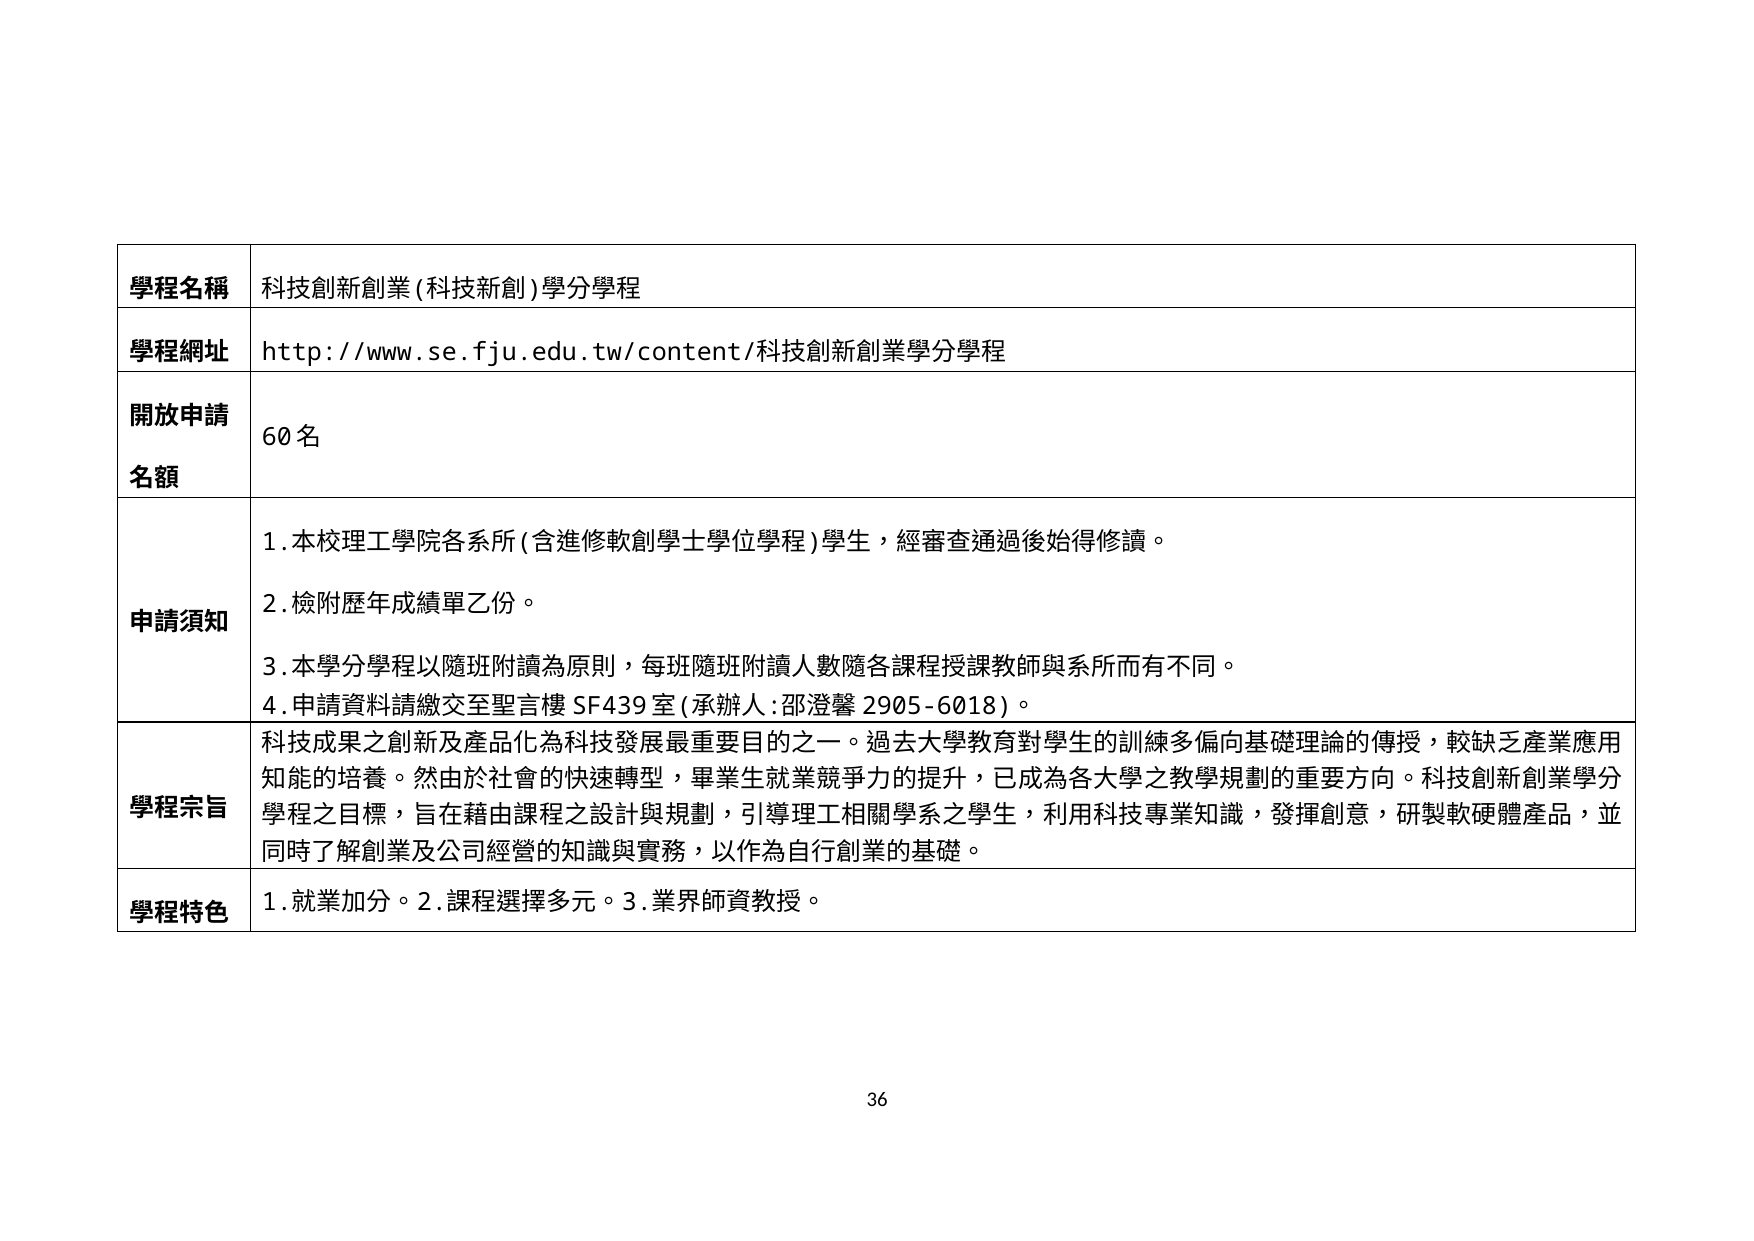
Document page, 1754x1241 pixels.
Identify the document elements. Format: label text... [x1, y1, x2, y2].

table_cell 申請須知 [118, 498, 250, 721]
table_cell http://www.se.fju.edu.tw/content/科技創新創業學分學程 [251, 308, 1635, 371]
table_cell 科技成果之創新及產品化為科技發展最重要目的之一。過去大學教育對學生的訓練多偏向基礎理論的傳授，較缺乏產業應用知能的培養。然由於社會的快速轉型，畢業生就業競爭力的提升，已成為各大學之教學規劃的重要方向。科技創新創業學分學程之目標，旨在藉由課程之設計與規劃，引導理工相關學系之學生，利用科技專業知識，發揮創意，研製軟硬體產品，並同時了解創業及公司經營的知識與實務，以作為自行創業的基礎。 [251, 723, 1635, 867]
table_header 學程名稱 [118, 245, 250, 307]
table_cell 1.本校理工學院各系所(含進修軟創學士學位學程)學生，經審查通過後始得修讀。 2.檢附歷年成績單乙份。 3.本學分學程以隨班附讀為原則，每班隨班附讀人數隨各課程授課教師與系所而有不同。 4.申請資料請繳交至聖言樓SF439室(承辦人:邵澄馨2905-6018)。 [251, 498, 1635, 721]
table_cell 學程特色 [118, 869, 250, 931]
table_header 科技創新創業(科技新創)學分學程 [251, 245, 1635, 307]
table_cell 學程宗旨 [118, 723, 250, 867]
table_cell 開放申請名額 [118, 372, 250, 497]
table_cell 1.就業加分。2.課程選擇多元。3.業界師資教授。 [251, 869, 1635, 931]
table_cell 學程網址 [118, 308, 250, 371]
table_cell 60名 [251, 372, 1635, 497]
